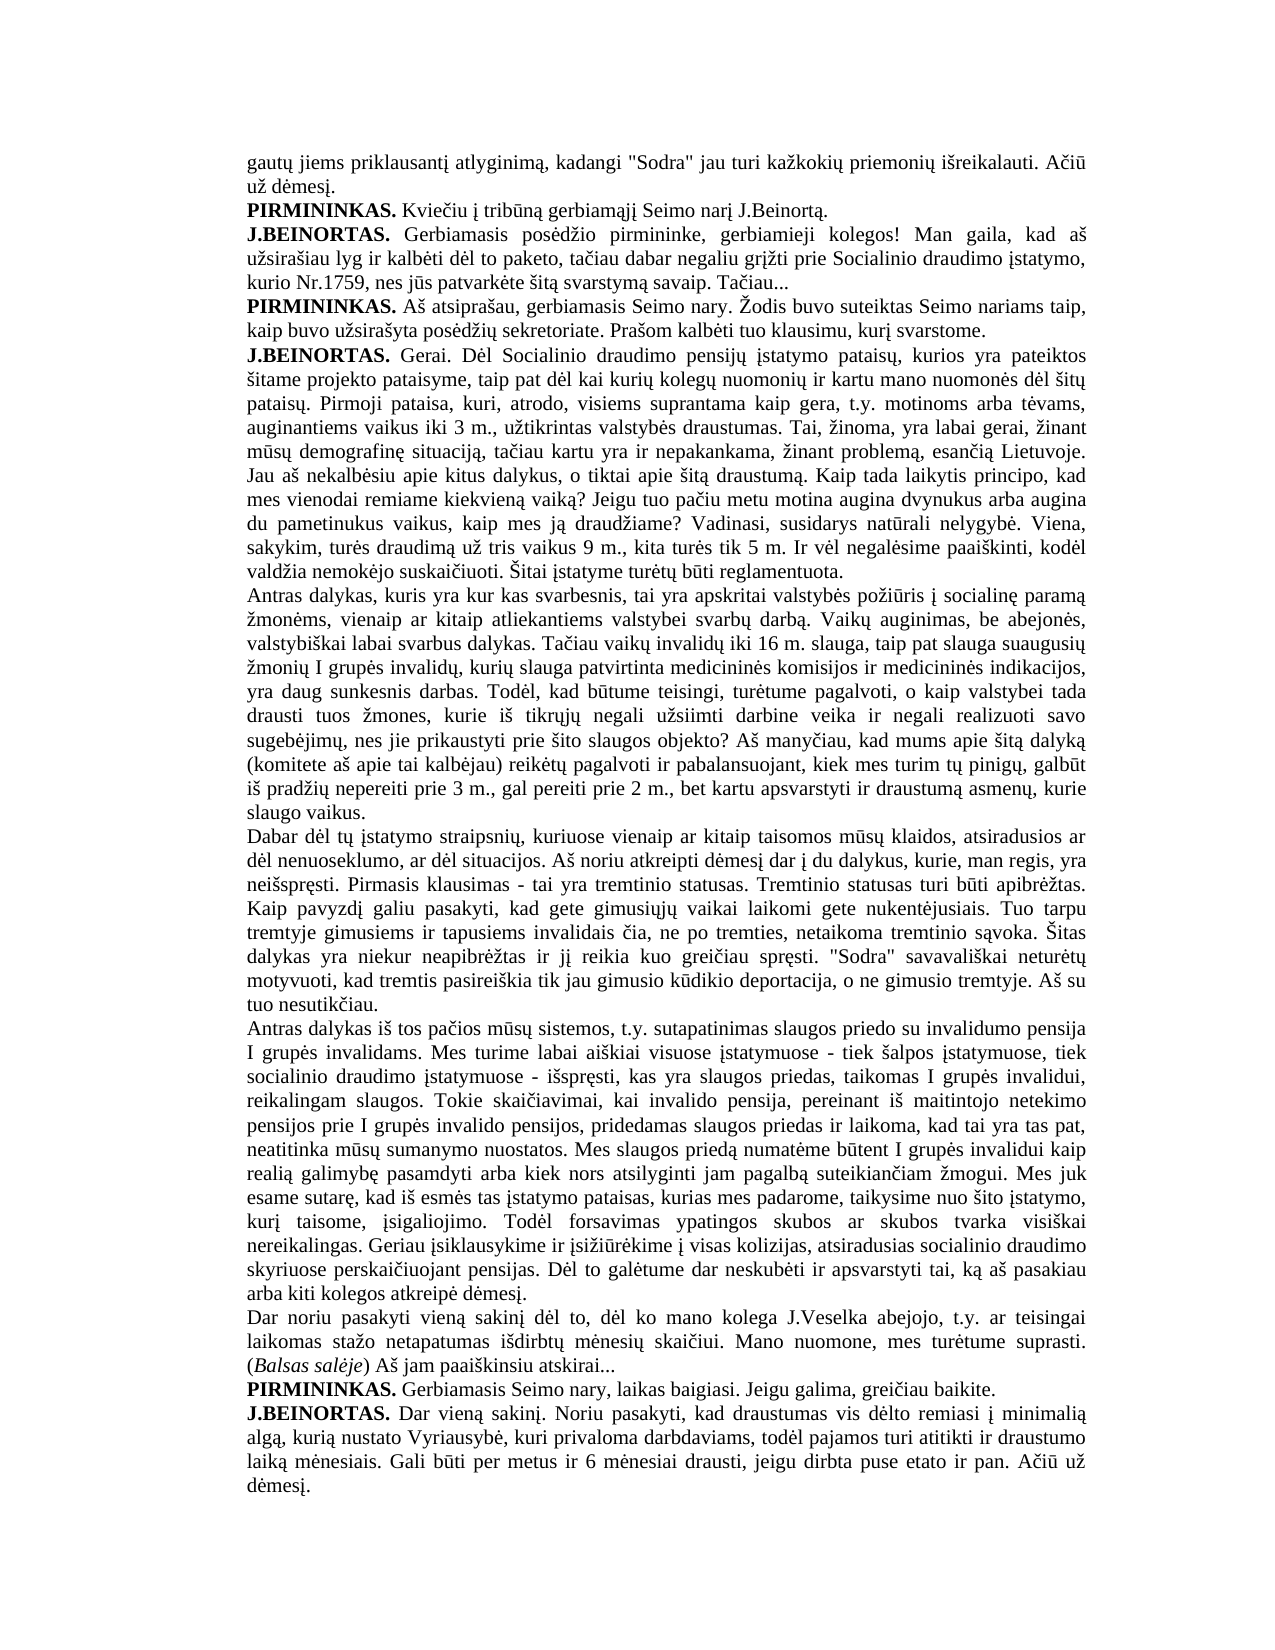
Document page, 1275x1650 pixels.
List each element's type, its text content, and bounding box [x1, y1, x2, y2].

text Antras dalykas iš tos pačios mūsų sistemos, t.y. sutapatinimas slaugos priedo su invalidumo pensija I grupės invalidams. Mes turime labai aiškiai visuose įstatymuose - tiek šalpos įstatymuose, tiek socialinio draudimo įstatymuose - išspręsti, kas yra slaugos priedas, taikomas I grupės invalidui, reikalingam slaugos. Tokie skaičiavimai, kai invalido pensija, pereinant iš maitintojo netekimo pensijos prie I grupės invalido pensijos, pridedamas slaugos priedas ir laikoma, kad tai yra tas pat, neatitinka mūsų sumanymo nuostatos. Mes slaugos priedą numatėme būtent I grupės invalidui kaip realią galimybę pasamdyti arba kiek nors atsilyginti jam pagalbą suteikiančiam žmogui. Mes juk esame sutarę, kad iš esmės tas įstatymo pataisas, kurias mes padarome, taikysime nuo šito įstatymo, kurį taisome, įsigaliojimo. Todėl forsavimas ypatingos skubos ar skubos tvarka visiškai nereikalingas. Geriau įsiklausykime ir įsižiūrėkime į visas kolizijas, atsiradusias socialinio draudimo skyriuose perskaičiuojant pensijas. Dėl to galėtume dar neskubėti ir apsvarstyti tai, ką aš pasakiau arba kiti kolegos atkreipė dėmesį. [247, 1016, 1087, 1305]
text Antras dalykas, kuris yra kur kas svarbesnis, tai yra apskritai valstybės požiūris į socialinę paramą žmonėms, vienaip ar kitaip atliekantiems valstybei svarbų darbą. Vaikų auginimas, be abejonės, valstybiškai labai svarbus dalykas. Tačiau vaikų invalidų iki 16 m. slauga, taip pat slauga suaugusių žmonių I grupės invalidų, kurių slauga patvirtinta medicininės komisijos ir medicininės indikacijos, yra daug sunkesnis darbas. Todėl, kad būtume teisingi, turėtume pagalvoti, o kaip valstybei tada drausti tuos žmones, kurie iš tikrųjų negali užsiimti darbine veika ir negali realizuoti savo sugebėjimų, nes jie prikaustyti prie šito slaugos objekto? Aš manyčiau, kad mums apie šitą dalyką (komitete aš apie tai kalbėjau) reikėtų pagalvoti ir pabalansuojant, kiek mes turim tų pinigų, galbūt iš pradžių nepereiti prie 3 m., gal pereiti prie 2 m., bet kartu apsvarstyti ir draustumą asmenų, kurie slaugo vaikus. [247, 583, 1087, 824]
text PIRMININKAS. Aš atsiprašau, gerbiamasis Seimo nary. Žodis buvo suteiktas Seimo nariams taip, kaip buvo užsirašyta posėdžių sekretoriate. Prašom kalbėti tuo klausimu, kurį svarstome. [247, 294, 1087, 342]
text Dabar dėl tų įstatymo straipsnių, kuriuose vienaip ar kitaip taisomos mūsų klaidos, atsiradusios ar dėl nenuoseklumo, ar dėl situacijos. Aš noriu atkreipti dėmesį dar į du dalykus, kurie, man regis, yra neišspręsti. Pirmasis klausimas - tai yra tremtinio statusas. Tremtinio statusas turi būti apibrėžtas. Kaip pavyzdį galiu pasakyti, kad gete gimusiųjų vaikai laikomi gete nukentėjusiais. Tuo tarpu tremtyje gimusiems ir tapusiems invalidais čia, ne po tremties, netaikoma tremtinio sąvoka. Šitas dalykas yra niekur neapibrėžtas ir jį reikia kuo greičiau spręsti. "Sodra" savavališkai neturėtų motyvuoti, kad tremtis pasireiškia tik jau gimusio kūdikio deportacija, o ne gimusio tremtyje. Aš su tuo nesutikčiau. [247, 824, 1087, 1016]
text J.BEINORTAS. Dar vieną sakinį. Noriu pasakyti, kad draustumas vis dėlto remiasi į minimalią algą, kurią nustato Vyriausybė, kuri privaloma darbdaviams, todėl pajamos turi atitikti ir draustumo laiką mėnesiais. Gali būti per metus ir 6 mėnesiai drausti, jeigu dirbta puse etato ir pan. Ačiū už dėmesį. [247, 1401, 1087, 1497]
text gautų jiems priklausantį atlyginimą, kadangi "Sodra" jau turi kažkokių priemonių išreikalauti. Ačiū už dėmesį. [247, 150, 1087, 198]
text PIRMININKAS. Kviečiu į tribūną gerbiamąjį Seimo narį J.Beinortą. [247, 198, 1087, 222]
text PIRMININKAS. Gerbiamasis Seimo nary, laikas baigiasi. Jeigu galima, greičiau baikite. [247, 1377, 1087, 1401]
text J.BEINORTAS. Gerai. Dėl Socialinio draudimo pensijų įstatymo pataisų, kurios yra pateiktos šitame projekto pataisyme, taip pat dėl kai kurių kolegų nuomonių ir kartu mano nuomonės dėl šitų pataisų. Pirmoji pataisa, kuri, atrodo, visiems suprantama kaip gera, t.y. motinoms arba tėvams, auginantiems vaikus iki 3 m., užtikrintas valstybės draustumas. Tai, žinoma, yra labai gerai, žinant mūsų demografinę situaciją, tačiau kartu yra ir nepakankama, žinant problemą, esančią Lietuvoje. Jau aš nekalbėsiu apie kitus dalykus, o tiktai apie šitą draustumą. Kaip tada laikytis principo, kad mes vienodai remiame kiekvieną vaiką? Jeigu tuo pačiu metu motina augina dvynukus arba augina du pametinukus vaikus, kaip mes ją draudžiame? Vadinasi, susidarys natūrali nelygybė. Viena, sakykim, turės draudimą už tris vaikus 9 m., kita turės tik 5 m. Ir vėl negalėsime paaiškinti, kodėl valdžia nemokėjo suskaičiuoti. Šitai įstatyme turėtų būti reglamentuota. [247, 342, 1087, 583]
text Dar noriu pasakyti vieną sakinį dėl to, dėl ko mano kolega J.Veselka abejojo, t.y. ar teisingai laikomas stažo netapatumas išdirbtų mėnesių skaičiui. Mano nuomone, mes turėtume suprasti. (Balsas salėje) Aš jam paaiškinsiu atskirai... [247, 1305, 1087, 1377]
text J.BEINORTAS. Gerbiamasis posėdžio pirmininke, gerbiamieji kolegos! Man gaila, kad aš užsirašiau lyg ir kalbėti dėl to paketo, tačiau dabar negaliu grįžti prie Socialinio draudimo įstatymo, kurio Nr.1759, nes jūs patvarkėte šitą svarstymą savaip. Tačiau... [247, 222, 1087, 294]
